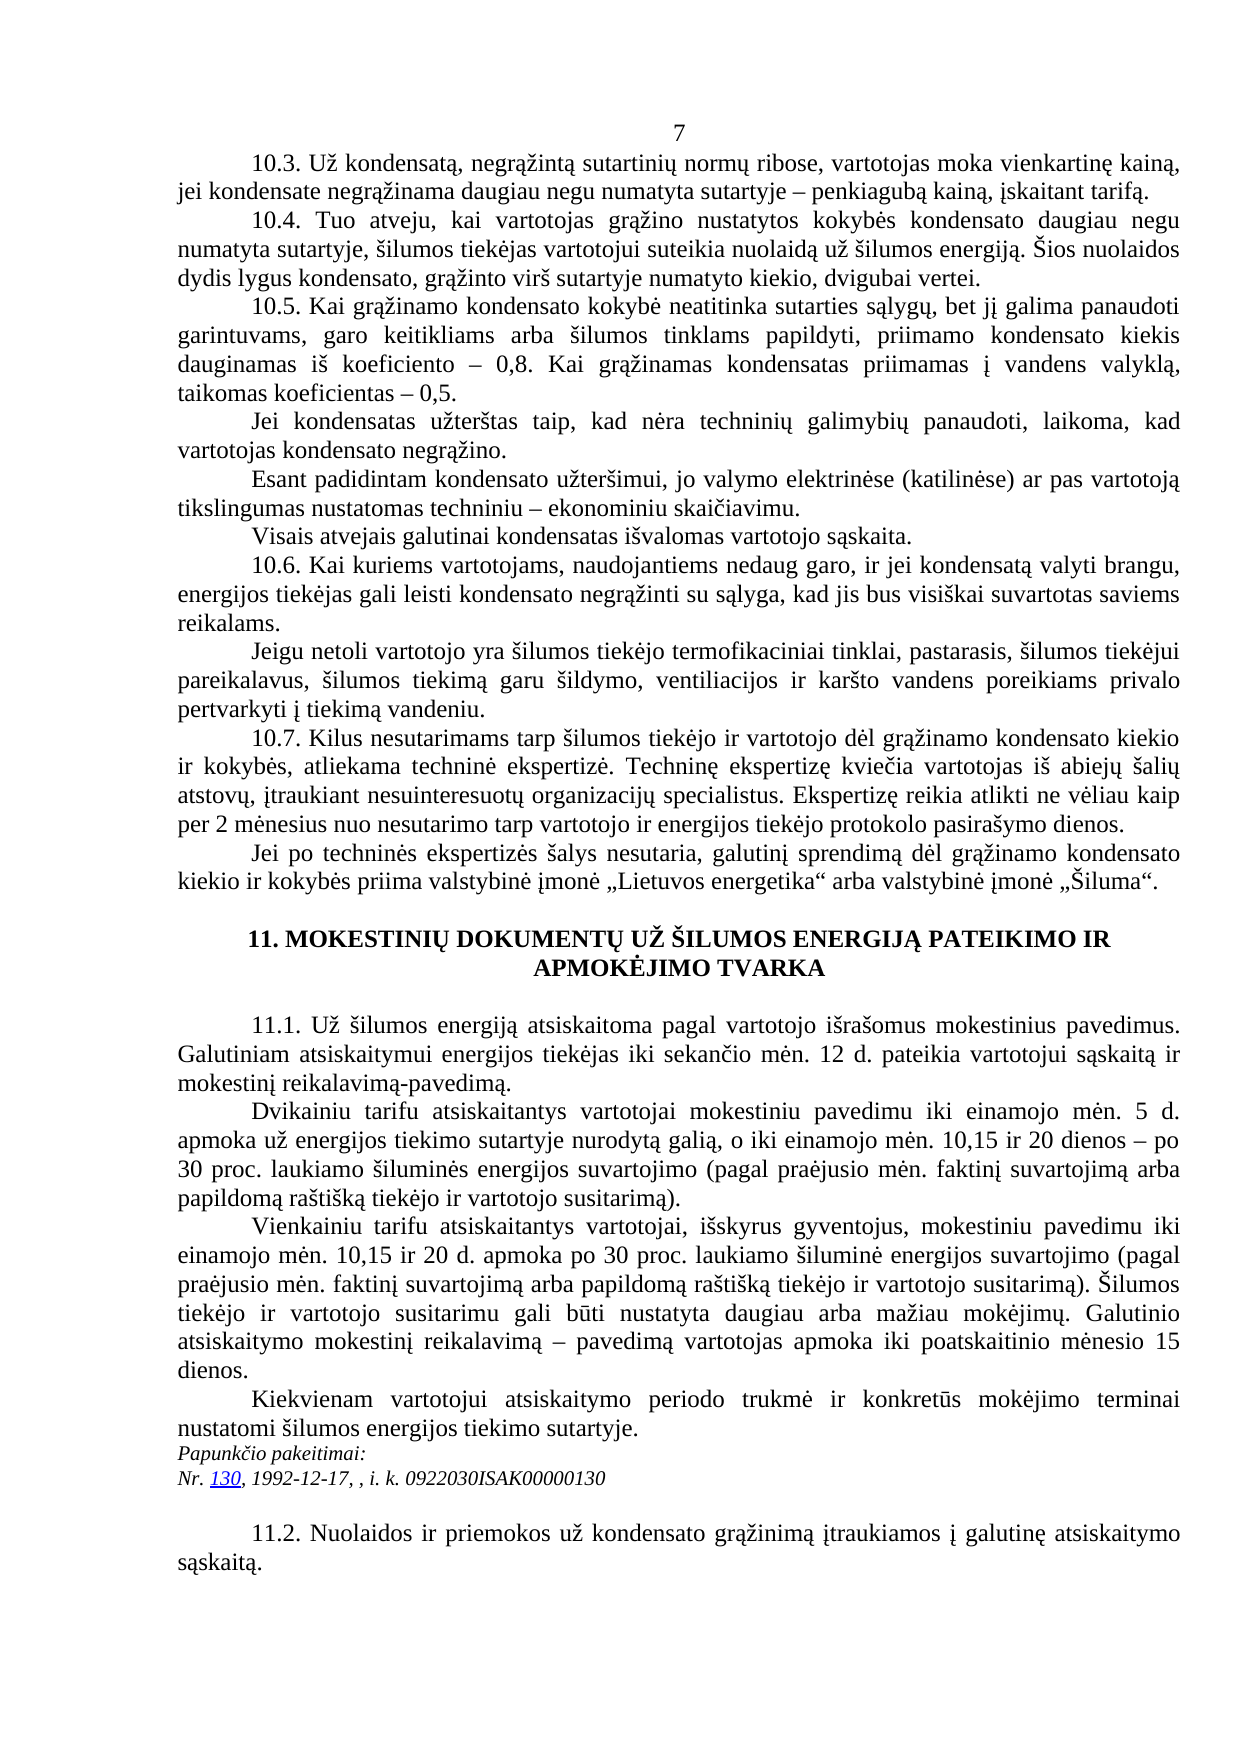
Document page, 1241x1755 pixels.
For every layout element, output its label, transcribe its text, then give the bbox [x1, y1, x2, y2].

text 10.3. Už kondensatą, negrąžintą sutartinių normų ribose, vartotojas moka vienkartinę kainą, jei kondensate negrąžinama daugiau negu numatyta sutartyje – penkiagubą kainą, įskaitant tarifą. [177, 148, 1181, 205]
text Jei po techninės ekspertizės šalys nesutaria, galutinį sprendimą dėl grąžinamo kondensato kiekio ir kokybės priima valstybinė įmonė „Lietuvos energetika“ arba valstybinė įmonė „Šiluma“. [177, 838, 1181, 895]
text 10.4. Tuo atveju, kai vartotojas grąžino nustatytos kokybės kondensato daugiau negu numatyta sutartyje, šilumos tiekėjas vartotojui suteikia nuolaidą už šilumos energiją. Šios nuolaidos dydis lygus kondensato, grąžinto virš sutartyje numatyto kiekio, dvigubai vertei. [177, 205, 1181, 291]
text 10.7. Kilus nesutarimams tarp šilumos tiekėjo ir vartotojo dėl grąžinamo kondensato kiekio ir kokybės, atliekama techninė ekspertizė. Techninę ekspertizę kviečia vartotojas iš abiejų šalių atstovų, įtraukiant nesuinteresuotų organizacijų specialistus. Ekspertizę reikia atlikti ne vėliau kaip per 2 mėnesius nuo nesutarimo tarp vartotojo ir energijos tiekėjo protokolo pasirašymo dienos. [177, 723, 1181, 838]
text 10.6. Kai kuriems vartotojams, naudojantiems nedaug garo, ir jei kondensatą valyti brangu, energijos tiekėjas gali leisti kondensato negrąžinti su sąlyga, kad jis bus visiškai suvartotas saviems reikalams. [177, 550, 1181, 636]
text Jeigu netoli vartotojo yra šilumos tiekėjo termofikaciniai tinklai, pastarasis, šilumos tiekėjui pareikalavus, šilumos tiekimą garu šildymo, ventiliacijos ir karšto vandens poreikiams privalo pertvarkyti į tiekimą vandeniu. [177, 636, 1181, 723]
text 11. MOKESTINIŲ DOKUMENTŲ UŽ ŠILUMOS ENERGIJĄ PATEIKIMO IR APMOKĖJIMO TVARKA [177, 924, 1181, 981]
text 11.1. Už šilumos energiją atsiskaitoma pagal vartotojo išrašomus mokestinius pavedimus. Galutiniam atsiskaitymui energijos tiekėjas iki sekančio mėn. 12 d. pateikia vartotojui sąskaitą ir mokestinį reikalavimą-pavedimą. [177, 1010, 1181, 1096]
text Kiekvienam vartotojui atsiskaitymo periodo trukmė ir konkretūs mokėjimo terminai nustatomi šilumos energijos tiekimo sutartyje. [177, 1384, 1181, 1441]
text 10.5. Kai grąžinamo kondensato kokybė neatitinka sutarties sąlygų, bet jį galima panaudoti garintuvams, garo keitikliams arba šilumos tinklams papildyti, priimamo kondensato kiekis dauginamas iš koeficiento – 0,8. Kai grąžinamas kondensatas priimamas į vandens valyklą, taikomas koeficientas – 0,5. [177, 291, 1181, 406]
text Nr. 130, 1992-12-17, , i. k. 0922030ISAK00000130 [177, 1465, 1181, 1489]
text 11.2. Nuolaidos ir priemokos už kondensato grąžinimą įtraukiamos į galutinę atsiskaitymo sąskaitą. [177, 1518, 1181, 1576]
text Jei kondensatas užterštas taip, kad nėra techninių galimybių panaudoti, laikoma, kad vartotojas kondensato negrąžino. [177, 406, 1181, 464]
text Visais atvejais galutinai kondensatas išvalomas vartotojo sąskaita. [177, 521, 1181, 550]
text Esant padidintam kondensato užteršimui, jo valymo elektrinėse (katilinėse) ar pas vartotoją tikslingumas nustatomas techniniu – ekonominiu skaičiavimu. [177, 464, 1181, 521]
text Dvikainiu tarifu atsiskaitantys vartotojai mokestiniu pavedimu iki einamojo mėn. 5 d. apmoka už energijos tiekimo sutartyje nurodytą galią, o iki einamojo mėn. 10,15 ir 20 dienos – po 30 proc. laukiamo šiluminės energijos suvartojimo (pagal praėjusio mėn. faktinį suvartojimą arba papildomą raštišką tiekėjo ir vartotojo susitarimą). [177, 1096, 1181, 1211]
text Papunkčio pakeitimai: [177, 1441, 1181, 1465]
text Vienkainiu tarifu atsiskaitantys vartotojai, išskyrus gyventojus, mokestiniu pavedimu iki einamojo mėn. 10,15 ir 20 d. apmoka po 30 proc. laukiamo šiluminė energijos suvartojimo (pagal praėjusio mėn. faktinį suvartojimą arba papildomą raštišką tiekėjo ir vartotojo susitarimą). Šilumos tiekėjo ir vartotojo susitarimu gali būti nustatyta daugiau arba mažiau mokėjimų. Galutinio atsiskaitymo mokestinį reikalavimą – pavedimą vartotojas apmoka iki poatskaitinio mėnesio 15 dienos. [177, 1211, 1181, 1384]
